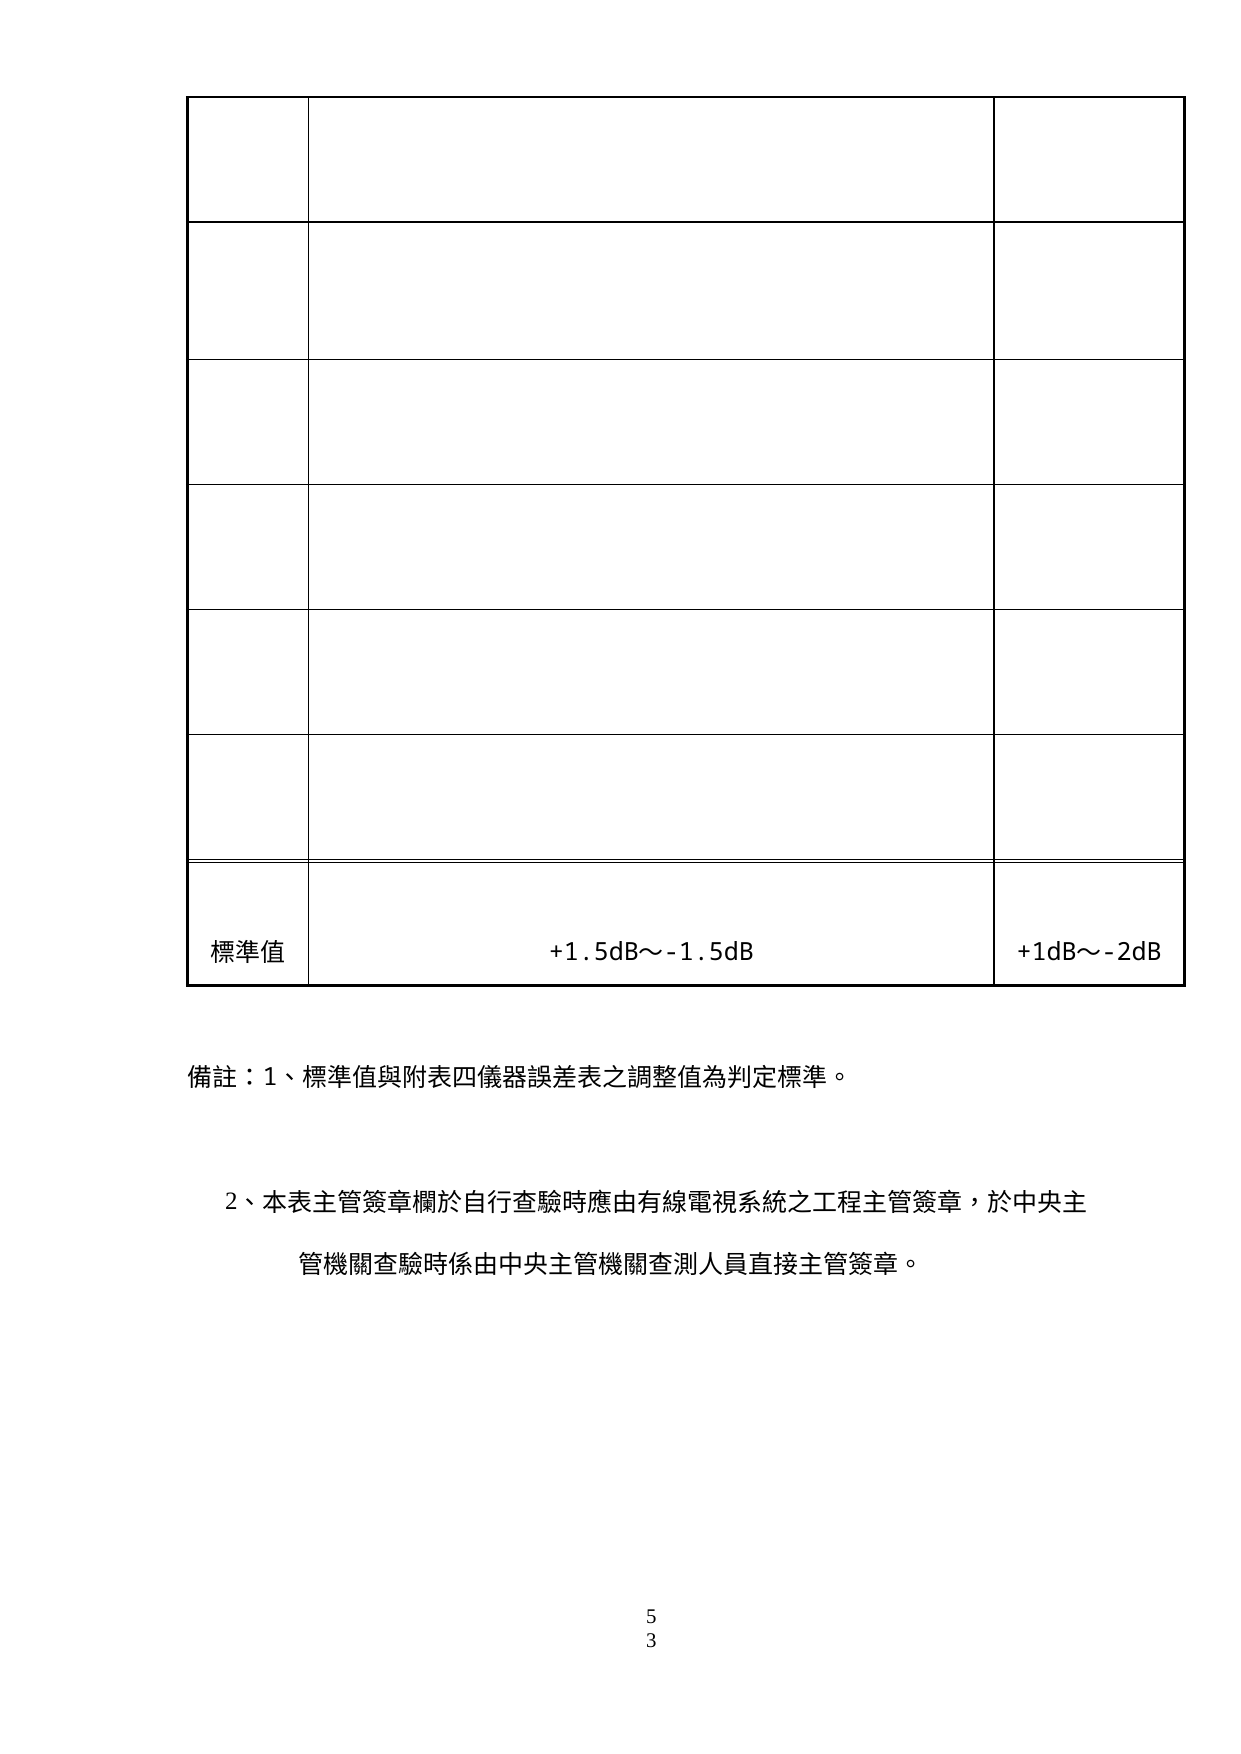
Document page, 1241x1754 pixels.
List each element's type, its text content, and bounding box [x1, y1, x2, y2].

table_cell [189, 360, 308, 484]
table_cell [189, 610, 308, 734]
table_cell +1.5dB～-1.5dB [309, 863, 993, 984]
table_cell +1dB～-2dB [995, 863, 1183, 984]
table_cell [309, 610, 993, 734]
table_cell [995, 98, 1183, 221]
table_cell [189, 98, 308, 221]
table_cell [995, 223, 1183, 359]
table_cell [309, 360, 993, 484]
table_cell [189, 735, 308, 859]
table_cell [309, 98, 993, 221]
table_cell [189, 485, 308, 609]
table_cell [995, 735, 1183, 859]
text 2、本表主管簽章欄於自行查驗時應由有線電視系統之工程主管簽章，於中央主管機關查驗時係由中央主管機關查測人員直接主管簽章。 [187, 1159, 1106, 1284]
table_cell [189, 223, 308, 359]
text 備註：1、標準值與附表四儀器誤差表之調整值為判定標準。 [187, 1034, 1106, 1096]
table_cell [995, 610, 1183, 734]
table_cell [995, 360, 1183, 484]
table_cell [309, 485, 993, 609]
table_cell [309, 735, 993, 859]
table_cell 標準值 [189, 863, 308, 984]
table_cell [995, 485, 1183, 609]
table_cell [309, 223, 993, 359]
